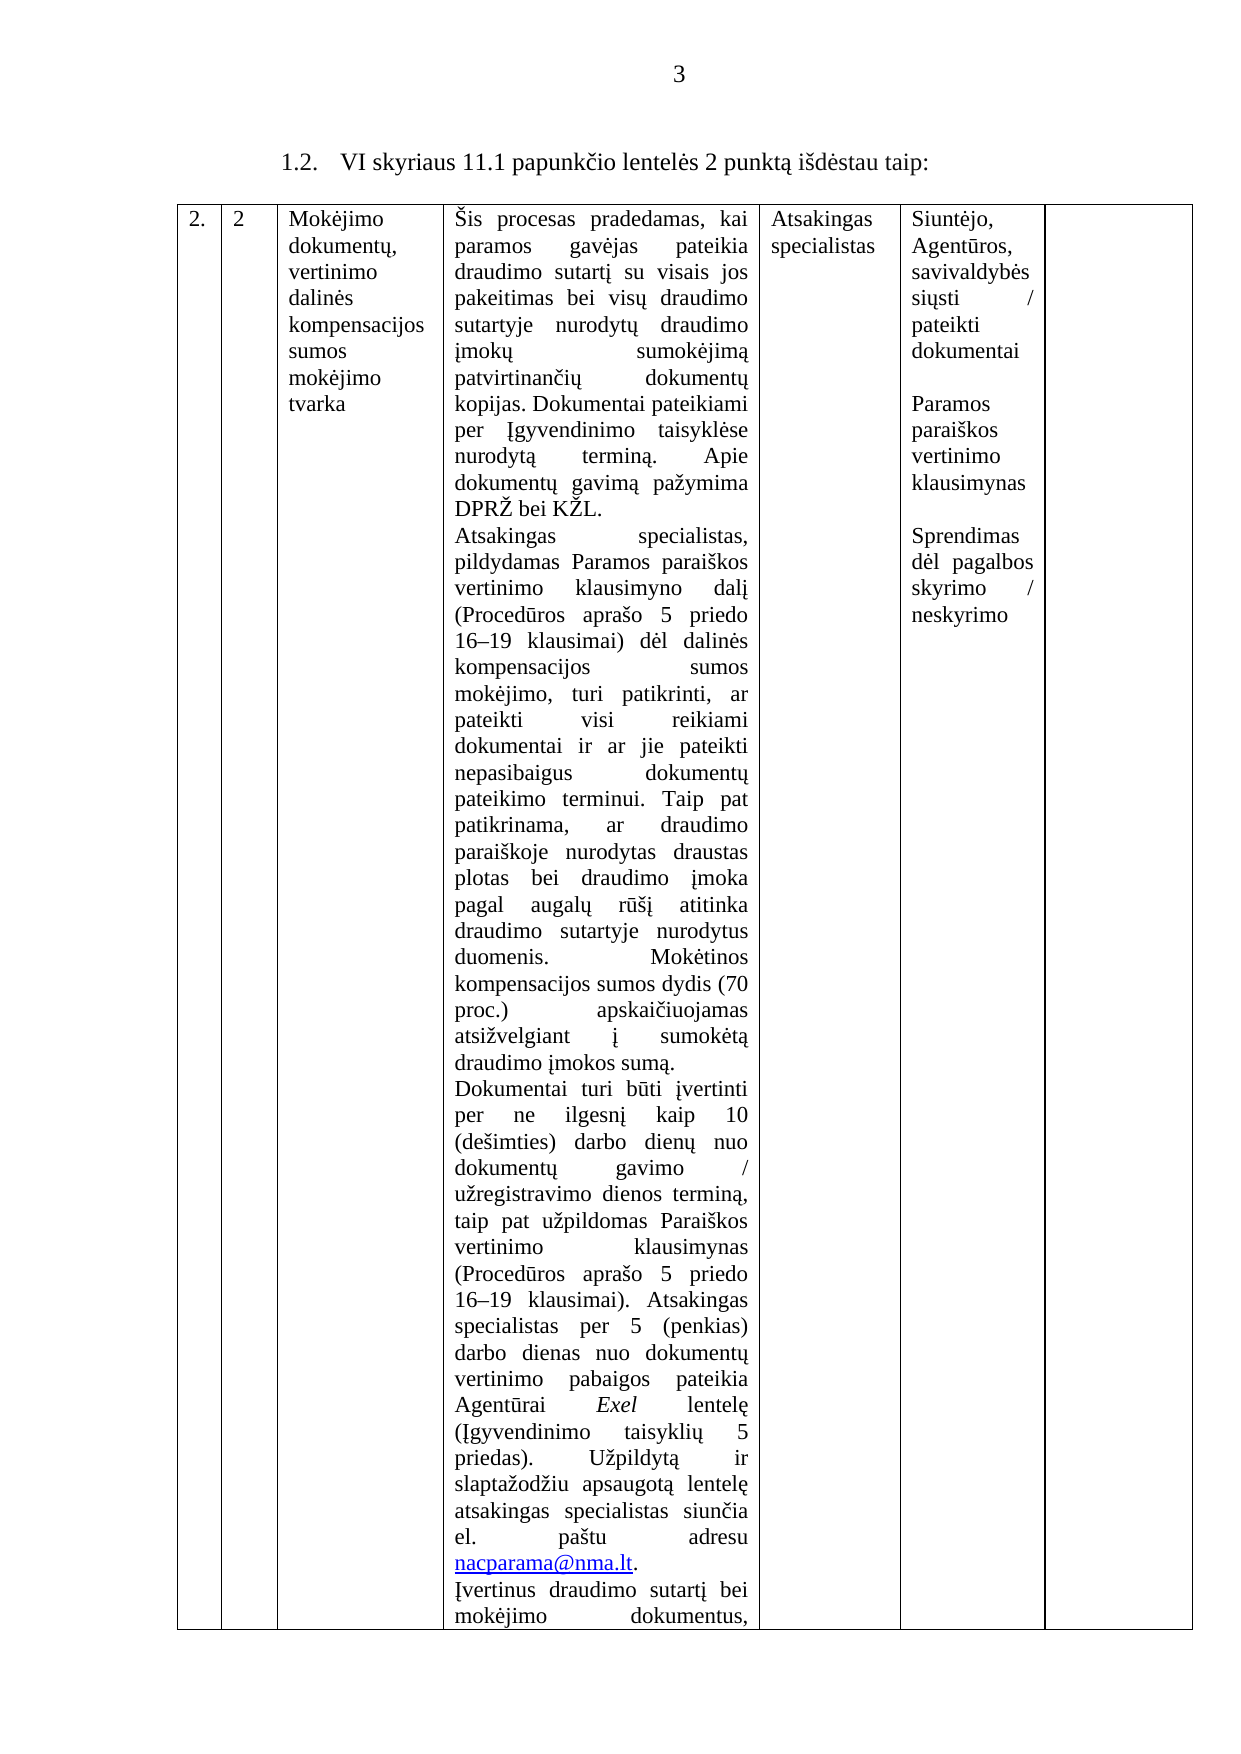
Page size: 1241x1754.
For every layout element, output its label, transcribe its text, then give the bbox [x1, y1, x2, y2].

table_header 2 [222, 205, 277, 1628]
table_header [1046, 205, 1192, 1628]
table_header Šis procesas pradedamas, kai paramos gavėjas pateikia draudimo sutartį su visais jos pakeitimas bei visų draudimo sutartyje nurodytų draudimo įmokų sumokėjimą patvirtinančių dokumentų kopijas. Dokumentai pateikiami per Įgyvendinimo taisyklėse nurodytą terminą. Apie dokumentų gavimą pažymima DPRŽ bei KŽL. Atsakingas specialistas, pildydamas Paramos paraiškos vertinimo klausimyno dalį (Procedūros aprašo 5 priedo 16–19 klausimai) dėl dalinės kompensacijos sumos mokėjimo, turi patikrinti, ar pateikti visi reikiami dokumentai ir ar jie pateikti nepasibaigus dokumentų pateikimo terminui. Taip pat patikrinama, ar draudimo paraiškoje nurodytas draustas plotas bei draudimo įmoka pagal augalų rūšį atitinka draudimo sutartyje nurodytus duomenis. Mokėtinos kompensacijos sumos dydis (70 proc.) apskaičiuojamas atsižvelgiant į sumokėtą draudimo įmokos sumą. Dokumentai turi būti įvertinti per ne ilgesnį kaip 10 (dešimties) darbo dienų nuo dokumentų gavimo / užregistravimo dienos terminą, taip pat užpildomas Paraiškos vertinimo klausimynas (Procedūros aprašo 5 priedo 16–19 klausimai). Atsakingas specialistas per 5 (penkias) darbo dienas nuo dokumentų vertinimo pabaigos pateikia Agentūrai Exel lentelę (Įgyvendinimo taisyklių 5 priedas). Užpildytą ir slaptažodžiu apsaugotą lentelę atsakingas specialistas siunčia el. paštu adresu nacparama@nma.lt. Įvertinus draudimo sutartį bei mokėjimo dokumentus, [444, 205, 759, 1628]
table_header Atsakingas specialistas [760, 205, 900, 1628]
table_header Siuntėjo, Agentūros, savivaldybės siųsti / pateikti dokumentai Paramos paraiškos vertinimo klausimynas Sprendimas dėl pagalbos skyrimo / neskyrimo [901, 205, 1044, 1628]
table_header Mokėjimo dokumentų, vertinimo dalinės kompensacijos sumos mokėjimo tvarka [278, 205, 443, 1628]
table_header 2. [178, 205, 221, 1628]
text 1.2. VI skyriaus 11.1 papunkčio lentelės 2 punktą išdėstau taip: [177, 147, 1181, 176]
